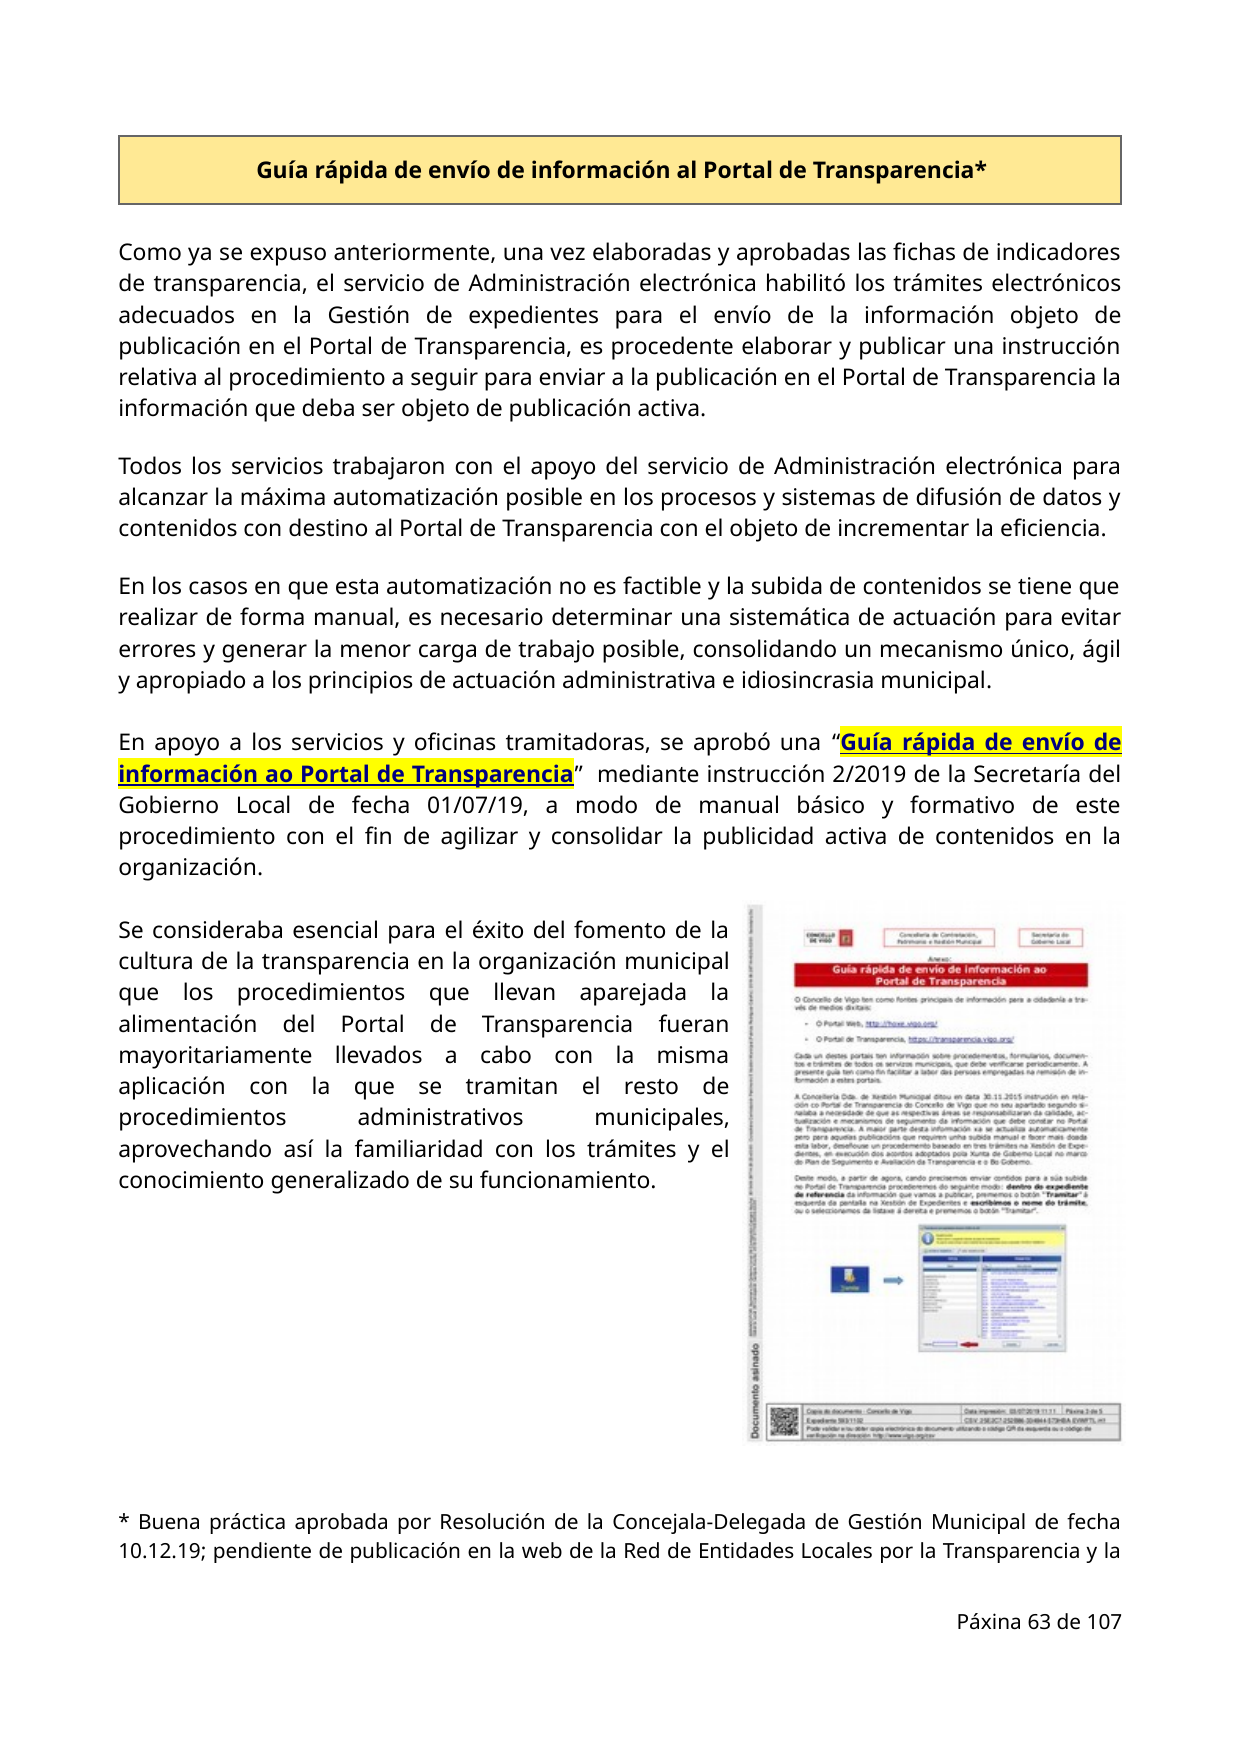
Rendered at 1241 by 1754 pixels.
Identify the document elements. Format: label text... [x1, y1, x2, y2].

text Como ya se expuso anteriormente, una vez elaboradas y aprobadas las fichas de indicadores de transparencia, el servicio de Administración electrónica habilitó los trámites electrónicos adecuados en la Gestión de expedientes para el envío de la información objeto de publicación en el Portal de Transparencia, es procedente elaborar y publicar una instrucción relativa al procedimiento a seguir para enviar a la publicación en el Portal de Transparencia la información que deba ser objeto de publicación activa. [118, 236, 1122, 423]
text En apoyo a los servicios y oficinas tramitadoras, se aprobó una “Guía rápida de envío de información ao Portal de Transparencia” mediante instrucción 2/2019 de la Secretaría del Gobierno Local de fecha 01/07/19, a modo de manual básico y formativo de este procedimiento con el fin de agilizar y consolidar la publicidad activa de contenidos en la organización. [118, 726, 1122, 882]
text Todos los servicios trabajaron con el apoyo del servicio de Administración electrónica para alcanzar la máxima automatización posible en los procesos y sistemas de difusión de datos y contenidos con destino al Portal de Transparencia con el objeto de incrementar la eficiencia. [118, 450, 1122, 544]
picture [742, 900, 1126, 1446]
text En los casos en que esta automatización no es factible y la subida de contenidos se tiene que realizar de forma manual, es necesario determinar una sistemática de actuación para evitar errores y generar la menor carga de trabajo posible, consolidando un mecanismo único, ágil y apropiado a los principios de actuación administrativa e idiosincrasia municipal. [118, 570, 1122, 695]
text * Buena práctica aprobada por Resolución de la Concejala-Delegada de Gestión Municipal de fecha 10.12.19; pendiente de publicación en la web de la Red de Entidades Locales por la Transparencia y la [118, 1507, 1122, 1564]
text Guía rápida de envío de información al Portal de Transparencia* [120, 152, 1120, 183]
